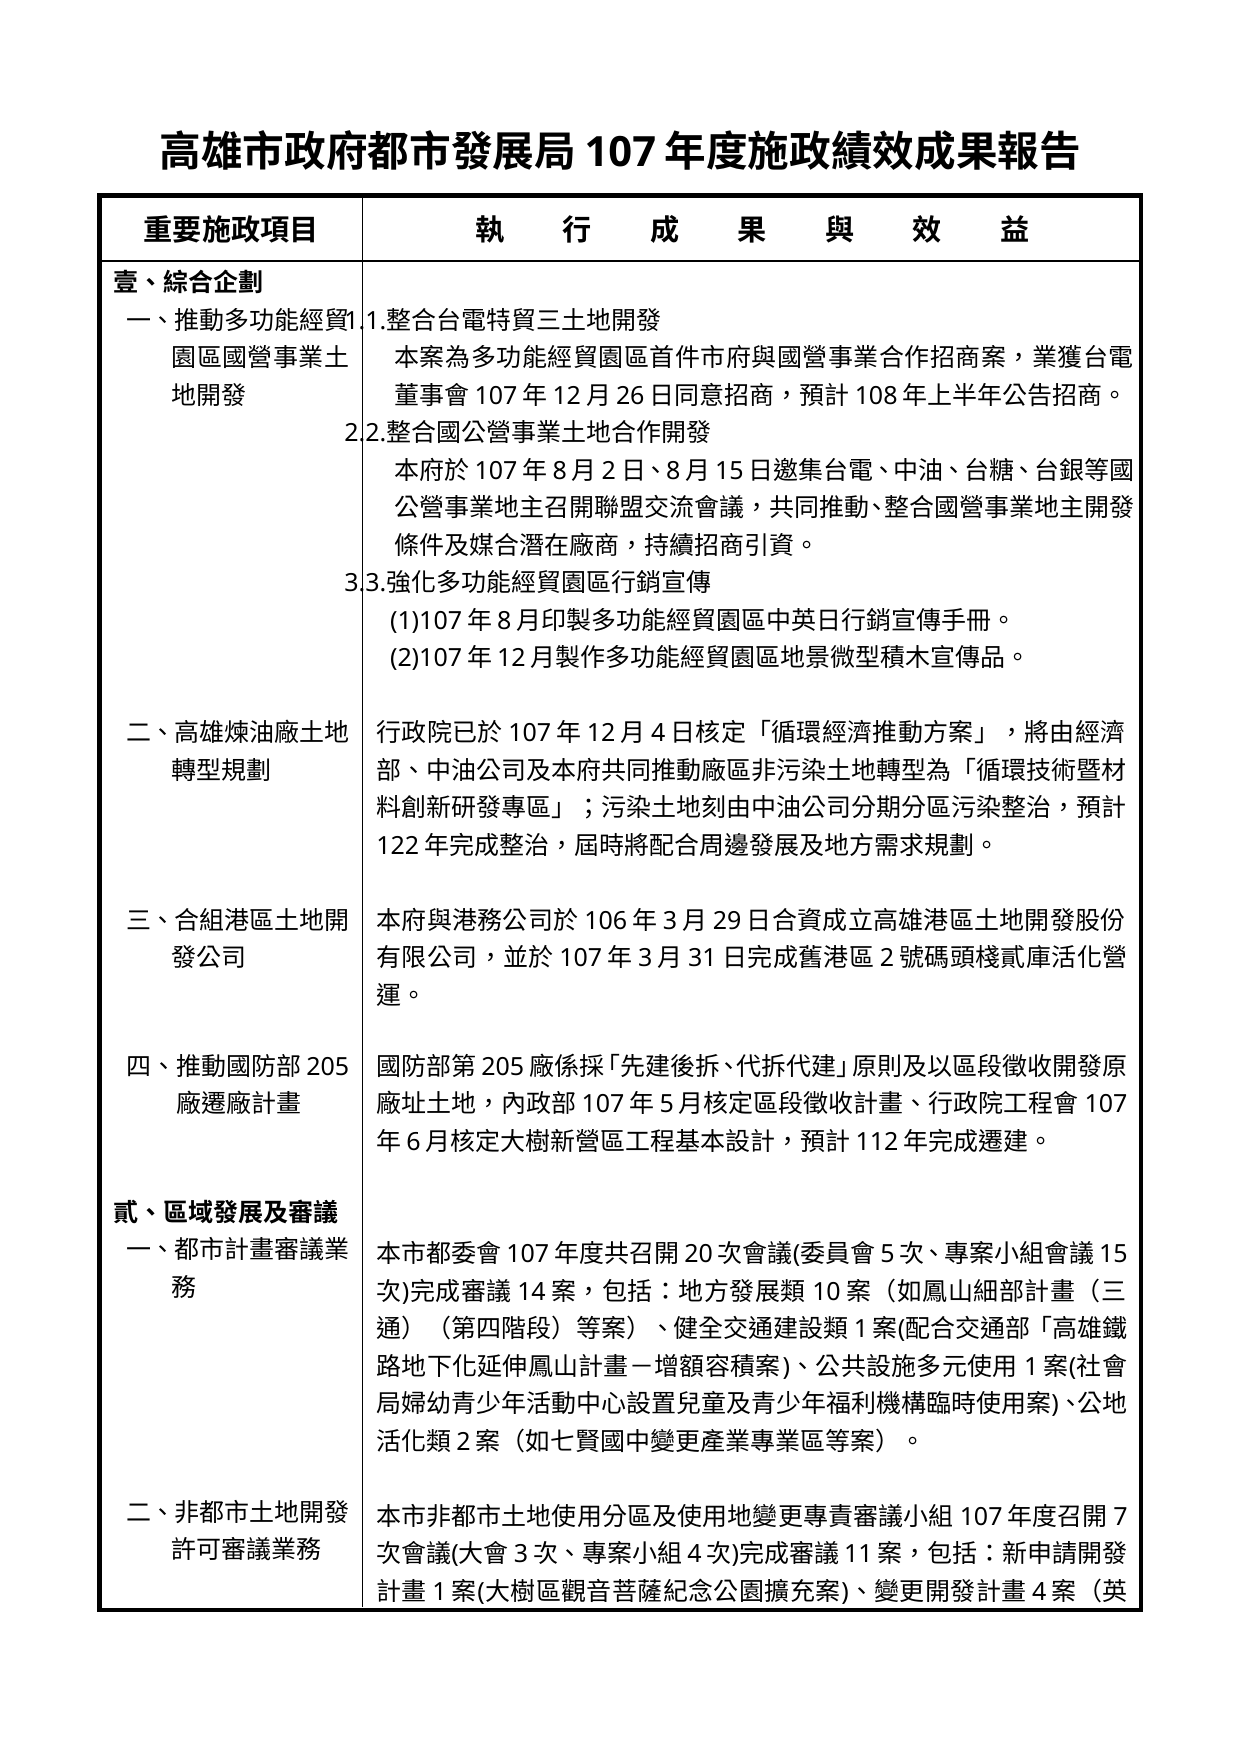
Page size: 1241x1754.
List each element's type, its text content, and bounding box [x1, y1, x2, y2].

table_header 重要施政項目 [102, 198, 362, 260]
table_cell 1.1.整合台電特貿三土地開發 本案為多功能經貿園區首件市府與國營事業合作招商案，業獲台電董事會107年12月26日同意招商，預計108年上半年公告招商。 2.2.整合國公營事業土地合作開發 本府於107年8月2日、8月15日邀集台電、中油、台糖、台銀等國公營事業地主召開聯盟交流會議，共同推動、整合國營事業地主開發條件及媒合潛在廠商，持續招商引資。 3.3.強化多功能經貿園區行銷宣傳 (1)107年8月印製多功能經貿園區中英日行銷宣傳手冊。 (2)107年12月製作多功能經貿園區地景微型積木宣傳品。 行政院已於107年12月4日核定「循環經濟推動方案」，將由經濟部、中油公司及本府共同推動廠區非污染土地轉型為「循環技術暨材料創新研發專區」；污染土地刻由中油公司分期分區污染整治，預計122年完成整治，屆時將配合周邊發展及地方需求規劃。 本府與港務公司於106年3月29日合資成立高雄港區土地開發股份有限公司，並於107年3月31日完成舊港區2號碼頭棧貳庫活化營運。 國防部第205廠係採「先建後拆、代拆代建」原則及以區段徵收開發原廠址土地，內政部107年5月核定區段徵收計畫、行政院工程會107年6月核定大樹新營區工程基本設計，預計112年完成遷建。 本市都委會107年度共召開20次會議(委員會5次、專案小組會議15次)完成審議14案，包括：地方發展類10案（如鳳山細部計畫（三通）（第四階段）等案）、健全交通建設類1案(配合交通部「高雄鐵路地下化延伸鳳山計畫－增額容積案)、公共設施多元使用1案(社會局婦幼青少年活動中心設置兒童及青少年福利機構臨時使用案)、公地活化類2案（如七賢國中變更產業專業區等案）。 本市非都市土地使用分區及使用地變更專責審議小組107年度召開7次會議(大會3次、專案小組4次)完成審議11案，包括：新申請開發計畫1案(大樹區觀音菩薩紀念公園擴充案)、變更開發計畫4案（英鈿、震南產業園區變更、華巍住宅社區變更、南科高雄園區變更等案）、滯洪池使用分區變更3案（典寶溪D區滯洪池、前鋒子滯洪池、五甲尾滯洪池等案）、地政局使用分區及使用地第一次劃定或檢討更正3案。 爭取內政部經費補助450萬元，本府自籌配合款500萬元，合計950萬元辦理「高雄市國土計畫規劃案」，以因應氣候變遷，確保國土安全，保育自然環境與人文資產，促進資源與產業合理配置，強化國土整合管理機制，追求環境永續發展。規劃過程中為本市未登記工廠處理、原住民族土地劃設、未來重大建設推動等，已召開9場機關協調會議、2場專家學者座談會。 將閒置非公用土地活化再利用、增加土地使用效率及滿足捷運建設基金自償性，變更文教區為商業區，主要計畫於107年1月9日發布實施。 適度檢討本市開放空間容積獎勵，以鼓勵建築基地留設開放空間供公眾通行或休憩使用，並提升都市景觀，於107年1月26日發布實施。 以「增額容積」方式提高土地使用強度，型塑以輕軌捷運車站為中心之大眾運輸生活圈，解決市區交通擁塞與空氣污染等問題。同時將申請增額容積所繳納價金納入輕軌捷運建設之財務挹注範圍，提高財務自償率，於107年3月15日發布實施。 為提升立體停車場營運自主性、可行性與擴大財務效益，增加民間資金投資停車場誘因，解決凹子底地區停車問題，訂定停13土地使用管制規定，於107年3月19日發布實施。 促進經濟與產業發展、加速產業轉型高值化，於國道10號仁武交流道周邊辦理都市計畫變更，規劃開發74公頃仁武產業園區，經107年5月3日內政部都委會暨土徵審議聯席專案小組審竣，刻於內政部都委會審議中。 本府與科技部共同規劃設立國家級的海洋科學研究專區，執行科研調查、支援國際尖端學術研究、扶持海洋科技產業發展及培育研究與產業人才等任務，利用原七賢國中3.08公頃校地部分提供海洋科技研究中心利用，餘土地則研擬活化利用計畫，變更為產業專用區，於107年10月11日發布實施。 辦理大社特種工業區降編為乙種工業區，以加速產業升級及提升環境品質，已於107年10月8日完成草案公展，刻於市都委會審議中。 依行政院核定之工業區立體化方案，增訂獎勵容積規定；修正老人福利機構、身心障礙福利機構、機構住宿式長照服務等之設置條件規定；增訂「自然保育設施」及「綠能設施」為農業設施種類，並訂定相關設施之建蔽率，於107年11月1日發布實施。 為妥善解決公共設施用地因劃設保留數十年且長期未取得，致影響民眾權益問題，配合中央政策辦理18處都市計畫區之公共設施用地專案通盤檢討，第一批(大寮、仁武、岡山、茄萣、湖內、湖內(大湖地區))於107年12月28日完成公開展覽。 為改善仁武地區淹水情形，配合治水規劃報告劃設河道用地及滯洪池用地3.67公頃，提供5.5萬噸滯洪容量，並調整土地使用配置，以市地重劃方式辦理開發，經內政部都委會107年10月16日審竣，並於107年12月21日完成再公開展覽，目前就再公展人民陳情案部分再提內政部都委會審議中。 推動高雄新市鎮後期轉型，中央地方攜手合作規劃科學園區，以群聚鄰近關聯產業形成產業走廊，計畫面積360公頃，提供185公頃產業專用區，於107年12月7日協助內政部辦理都市計畫草案之公開展覽，刻於內政部都委會審議中。 107年度都市設計審查案件數共計292件，其中屬委員會層級審議案件121件、幹事會層級審查案件94件及建築師簽證案件77件。 登山街35號房屋整修後作為老屋保存示範基地外，並於106年9月開幕，迄今舉辦「磚美於前」、「窗裡有花」、「好鄰．聚」、「高雄古寫真漫步」、「打狗山漫步」、「登山35非藏日常」、「開門」、「Hamasen．時光機懷舊童玩運動會&三輪車市集」、「大智若愚」等以哈瑪星或老屋元素之主題展覽與講座等，吸引眾多市民參與。 透過「興濱計畫」向文化部申請經費，進行打狗公園研究調查，盤點考據打狗公園的歷史變遷脈絡，並由高師大李文環教授撰寫成書，於107年10月出版「打狗公園野望」新書，廣受外界好評，並由吳瑪悧教授策劃「打狗魔幻地誌展」展覽，以版畫、廢墟建材再創作、現代照片復古、畫作、攝影、聲音、地質、燈箱等多元藝術形式及表現手法，展演百年打狗山歷史樣貌。 本案於篩選出鐵路地下化沿線地區具潛力、可執行都市更新或整建維護之優先地區，舉辦3場都市更新及整建維護法令說明會，並輔導社區居民參與環境改善及申請都市更新或整建維護意願。另舉辦3場空間再造研討會及蒐整專家學者意見，指認出三塊厝站、鼓山站及民族站到科工館站等重點特色發展區域，並進一步研討廊帶周邊地區未來5~10年空間再造策略或手法，提出短中長期重點區域環境景觀形塑行動策略與方案建議，擬提都市設計基準檢討及變更建議。另為鼓勵鐵路廊帶周邊環境改善，以社會局婦女館東南側與園道相鄰角隅之公共場域環境改造實作示範點，並已於107年12月14日完工。 1.補助社區辦理閒置空間維護清理及綠美化，並首度開辦大學生根方案，鼓勵大學生組隊參加社造行列，107年總計完成97件新增社造點及以前年度之社造成果維護案，以及8件大學生根案。 2.107年計有六龜荖濃溪、仁武中華、岡山程香及楠梓新惠豐等社區之營造成果獲得2018建築園冶獎肯定，營造品質可作為其它社區借鏡；另本府並以「大學生根 深耕社造」榮獲第十屆健康城市暨高齡友善城市獎。 為促進本市具歷史風貌之傳統街區再造，以帶動社區發展及年輕人回流創業之機會，107年計完工2案，另施工中4案預計於108年中旬完工。 該營區長期廢棄閒置，緊鄰面前埔社區，本市於107年無償取得撥用作為社區營造辦公室使用，並獲內政部「城鎮之心工程計畫」補助整修改善經費，未來預計活化作為社區活動空間及設置本市首座社造教學實驗所，工程預定於108年3月26日完工。 「集盒．KUBIC」創意聚落106年3月31日開幕，至107年12月31日來園區人數約48萬人次。園區貨櫃共33櫃，17櫃公共使用，15櫃供9家新創廠商進駐，曾辦理過8檔展覽如「說一個亞灣故事」說明亞灣區前世今生、「造一個亞灣夢想」，並結合AVR與光雕技術呈現、與三餘書店合作「單車失竊記」小說科遊展等。 協助民眾自主推動都市更新整建維護，由本府委託輔導團隊輔導社區向營建署爭取事業計畫撰寫補助及工程補助，107年輔導2社區（博愛鎮A座、觀海大樓）爭取事業計畫補助196萬元。 為保障民眾居住安全，協助民眾辦理危老屋重建，已於鳳山、三民、左營、旗山、岡山、市府、展覽館等舉辦7場說明會為民眾釋疑，共計937人次參與。另外，針對建築師、不動產業者，專業領域部分，於107年舉辦3場專業說明會，目前核准5案辦理重建。 為協助經濟或社會弱勢家庭及個人獲得適居之住宅，辦理整合住宅補貼（即租屋租金補貼、自購及修繕住宅貸款利息補貼），107年度整合住宅補貼於107年7月23日起至9月7日止受理申請，核定戶數分別為租金補貼10,409戶、自購住宅貸款利息補貼762 戶及修繕住宅貸款利息補貼142戶，107年度總計協助11,313戶弱勢家庭獲得補貼，滿足居住需求。 五甲國宅社區因戶數眾多，社區內另有高層建築及五層公寓之建築形態，整合住戶意願難度頗高，爰依其使用執照區分為14區塊，分區成立管委會，經多次溝通，已於107年4月輔導完成4處大樓(336戶) 、107年底完成2區五層公寓住戶(共680戶)，正式成立管理委員會，其餘8區公寓住戶將持續溝通，讓住戶自主管理。 「鳳山共合宅」係市府疼惜年輕人想要安心住的迫切需求，推出「青年多元服務住居試辦計畫」，只要是20歲至40歲設籍本市或在本市就學、就業且無自有住宅、一定收入以下之青年，提出「社區服務創意住居計畫」，經徵選合格後即可免抽籤直接入住，提案類型包括社會住宅形象宣導、銀髮樂齡服務、社區營造、專業服務等，讓青年以較低廉租金取得全新裝修、全套家具、家電的住宅，減輕青年經濟負擔，經徵選後總計13戶，已於107年5月1日入住。 配合中央社會住宅政策及高雄鐵路地下化計畫，在高雄精華核心區綠廊帶及新台鐵民族通勤站旁0.53公頃機關用地，委託知名國際麥肯諾建築師事務所規劃設計「凱旋青樹」共合宅，採大面積綠化空間，提供社福、社區教室、共享廚房等共享空間，107年底辦理工程招標，預計108年中開工。 中央補助本市辦理第1期社會住宅包租代管試辦計畫，委託兩家租屋服務事業公司，自107年1月開辦媒合成功395戶，目標達成率49%，執行成效六都第二。 為促使都市建設順利推動並加速完成，依都市計畫發布、公共工程、防洪工程等計畫擬定推動之需求，辦理都市計畫樁測設，107年完成擴大及變更原高雄市主要計畫(第三次通盤檢討)(第一階段)案等70案樁位測定作業。 為提升都市計畫圖精度、解決原紙圖不易保存及伸縮變形，維護民眾合法權益，辦理都市計畫書圖重製及專案通檢。107年完成大社、阿蓮大寮及美濃都計圖重製專案通檢發布實施。 為促進高雄城鄉均衡發展，深化旗美9區地方特色產業並活化百年糖廠，本府與台糖公司合作，規劃旗山糖廠轉型朝兼具農業展銷售、觀光、體驗及加工加值等複合機能的創博園區。107年農產加工區環境影響評估業已審查通過，紅磚倉庫及延平路門面環境改造工程施工中，並獲經濟部前瞻計畫(特色產業園區)補助1億元，辦理後續倉庫群與公共場域改善工程。 繼106年9月完成重現哈瑪星百年古道、水道、駁坎、防空壕、機槍堡等重要歷史遺址，107年再以時空長廊的設計理念，打造出全長79公尺的滑梯，是全臺視野最佳，也是第一個結合歷史場域的長距離滑梯，如乘坐時光機般隨著滑梯地形起伏，讓民眾以新鮮有趣的方式，體驗穿越清領、日治、戰後等時代的人文歷史資產並親近歷史場域及收穫屬於自己的記憶寶藏。滑梯於107年11月開放啓用，單月滑梯服務人次達1萬6,000人、遊客數超過3萬人，並經各電視、廣播電台及旅遊雜誌相繼採訪報導已成為全台民眾打卡、Google查詢及旅遊熱點。 本府將莫拉克風災後閒置國定古蹟下淡水溪鐵橋5個跨距成功活化改造為天空步道，並串聯120公頃溼地公園、周邊三合瓦窰等休閒場域，現每年吸引約35萬人前來踏青賞景。107年爭取文化部補助150.5萬元，辦理設施修復，持續提供民眾安全、舒適的休憩空間。 因應民眾買賣不動產、申請建築及申辦各項業務等需求，持續擴充資訊化自動化服務平台，提升土地使用分區資訊及核發證明書服務之效率及品質。107年已可跨區申請即到即發，並新增手機行動支付E化，申請土地使用分區證明服務，只要一支手機，就能隨時隨地申請，付費、核發證明通通一指搞定！ 本計畫補助民眾辦理受損及老舊建築立面及騎樓空間改善，納入綠建築與友善環境的設計概念，實施範圍包含一心一路(凱旋三路口至光華三路口)、凱旋三路(一心路口至三多路口)、三多一、二路(凱旋路口至武營路口)、武慶三路(三多路口至武慶三路79巷口)及武嶺街(三多路口至武智街口)路段。107年完成最後一批15棟建物(32戶)景觀改善；總計4年（103-107年）共完成397棟計707戶的住宅改造，讓街區風貌煥然一新及重振商機。 [363, 262, 1139, 1607]
text 高雄市政府都市發展局107年度施政績效成果報告 [114, 137, 1127, 174]
table_header 執 行 成 果 與 效 益 [363, 198, 1139, 260]
table_cell 壹、綜合企劃 一、推動多功能經貿園區國營事業土地開發 二、高雄煉油廠土地轉型規劃 三、合組港區土地開發公司 四、推動國防部205廠遷廠計畫 貳、區域發展及審議 一、都市計畫審議業務 二、非都市土地開發許可審議業務 三、研擬本市國土計畫業務 參、都市規劃 一、閒置土地活化，鳳山文教區變更為商業區 二、辦理本市開放空間容積獎勵制度檢討 三、辦理輕軌車站周邊土地使用分區管制檢討 四、增加投資停車場誘因訂定停13及土地使用管制規定 五、規劃仁武產業園區辦理都市計畫變更 六、七賢國中舊校地再利用都市計畫變更 七、大社工業區降編都市計畫檢討啟動 八、都市計畫法高雄市施行細則修法 九、啟動公共設施用地專案通盤檢討 十、解決水患重新檢討草潭埤重劃區 十一、配合第二科學園區辦理都市計畫變更 肆、都市設計 一、都市設計及土地使用開發許可審議委員會審議業務 二、登山35老屋改造計畫 三、出版「打狗公園野望」專書 四、高雄市鐵路地下化周邊地區都市更新整體計畫案 伍、社區營造 一、推動清淨家園及大學生根社造計畫 二、建築風貌營造整建裝修及經營補助實施計畫 三、燕巢橫山營區共創基地環境改善計畫 陸、住宅發展 一、活化公有資產轉型「集盒．KUBIC」創意聚落 二、輔導民眾自行推動都市更新整建維護 三、危老屋整建維護保障居住安全 四、賡續撥付租屋租金補貼，滿足弱勢家庭居住需求 五、協助國宅社區公設維護，賡續推動五甲國宅回歸作業 六、鳳山共合宅－青年多元服務住居試辦計畫 七、高雄首座新建社宅－「凱旋青樹」實踐共合宅理念 八、包租代管試辦補助計畫媒合率六都之冠 柒、都市開發 一、測設都市計畫樁位加速都市建設 二、都市計畫書圖重製暨整合應用計畫 三、旗糖創新博覽園區 四、登山街60巷景觀改善工程 五、大樹舊鐵橋國定古蹟維護 六、土地使用分區證明核證行動化 七、高雄市八一石化氣爆地區建築景觀改善實施計畫 [102, 262, 362, 1607]
